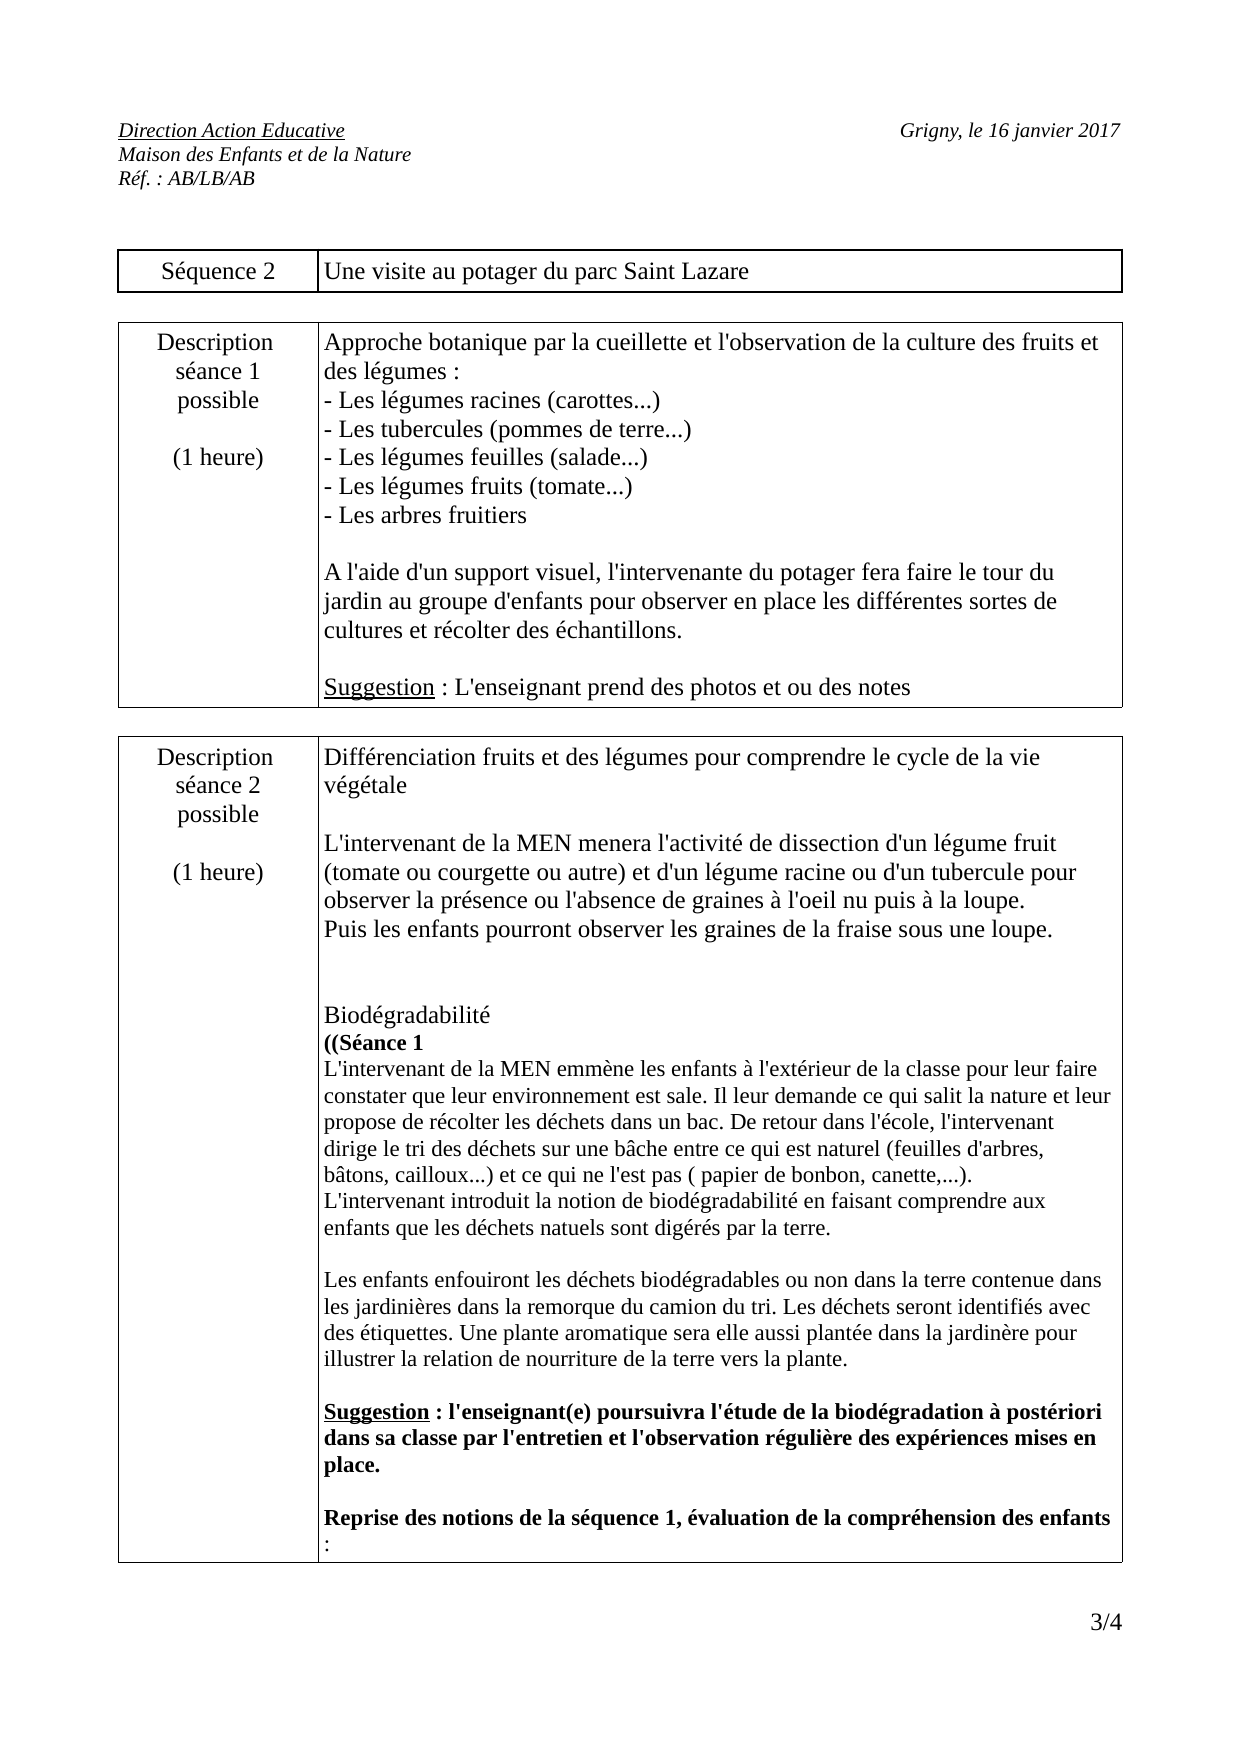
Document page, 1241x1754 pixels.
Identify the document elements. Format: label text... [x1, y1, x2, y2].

table_header Description séance 2 possible (1 heure) [119, 737, 318, 1562]
table_header Différenciation fruits et des légumes pour comprendre le cycle de la vie végétale L'intervenant de la MEN menera l'activité de dissection d'un légume fruit (tomate ou courgette ou autre) et d'un légume racine ou d'un tubercule pour observer la présence ou l'absence de graines à l'oeil nu puis à la loupe. Puis les enfants pourront observer les graines de la fraise sous une loupe. Biodégradabilité ((Séance 1 L'intervenant de la MEN emmène les enfants à l'extérieur de la classe pour leur faire constater que leur environnement est sale. Il leur demande ce qui salit la nature et leur propose de récolter les déchets dans un bac. De retour dans l'école, l'intervenant dirige le tri des déchets sur une bâche entre ce qui est naturel (feuilles d'arbres, bâtons, cailloux...) et ce qui ne l'est pas ( papier de bonbon, canette,...). L'intervenant introduit la notion de biodégradabilité en faisant comprendre aux enfants que les déchets natuels sont digérés par la terre. Les enfants enfouiront les déchets biodégradables ou non dans la terre contenue dans les jardinières dans la remorque du camion du tri. Les déchets seront identifiés avec des étiquettes. Une plante aromatique sera elle aussi plantée dans la jardinère pour illustrer la relation de nourriture de la terre vers la plante. Suggestion : l'enseignant(e) poursuivra l'étude de la biodégradation à postériori dans sa classe par l'entretien et l'observation régulière des expériences mises en place. Reprise des notions de la séquence 1, évaluation de la compréhension des enfants : [319, 737, 1122, 1562]
table_header Séquence 2 [119, 251, 317, 291]
table_header Une visite au potager du parc Saint Lazare [319, 251, 1121, 291]
table_header Description séance 1 possible (1 heure) [119, 323, 318, 707]
table_header Approche botanique par la cueillette et l'observation de la culture des fruits et des légumes : - Les légumes racines (carottes...) - Les tubercules (pommes de terre...) - Les légumes feuilles (salade...) - Les légumes fruits (tomate...) - Les arbres fruitiers A l'aide d'un support visuel, l'intervenante du potager fera faire le tour du jardin au groupe d'enfants pour observer en place les différentes sortes de cultures et récolter des échantillons. Suggestion : L'enseignant prend des photos et ou des notes [319, 323, 1122, 707]
